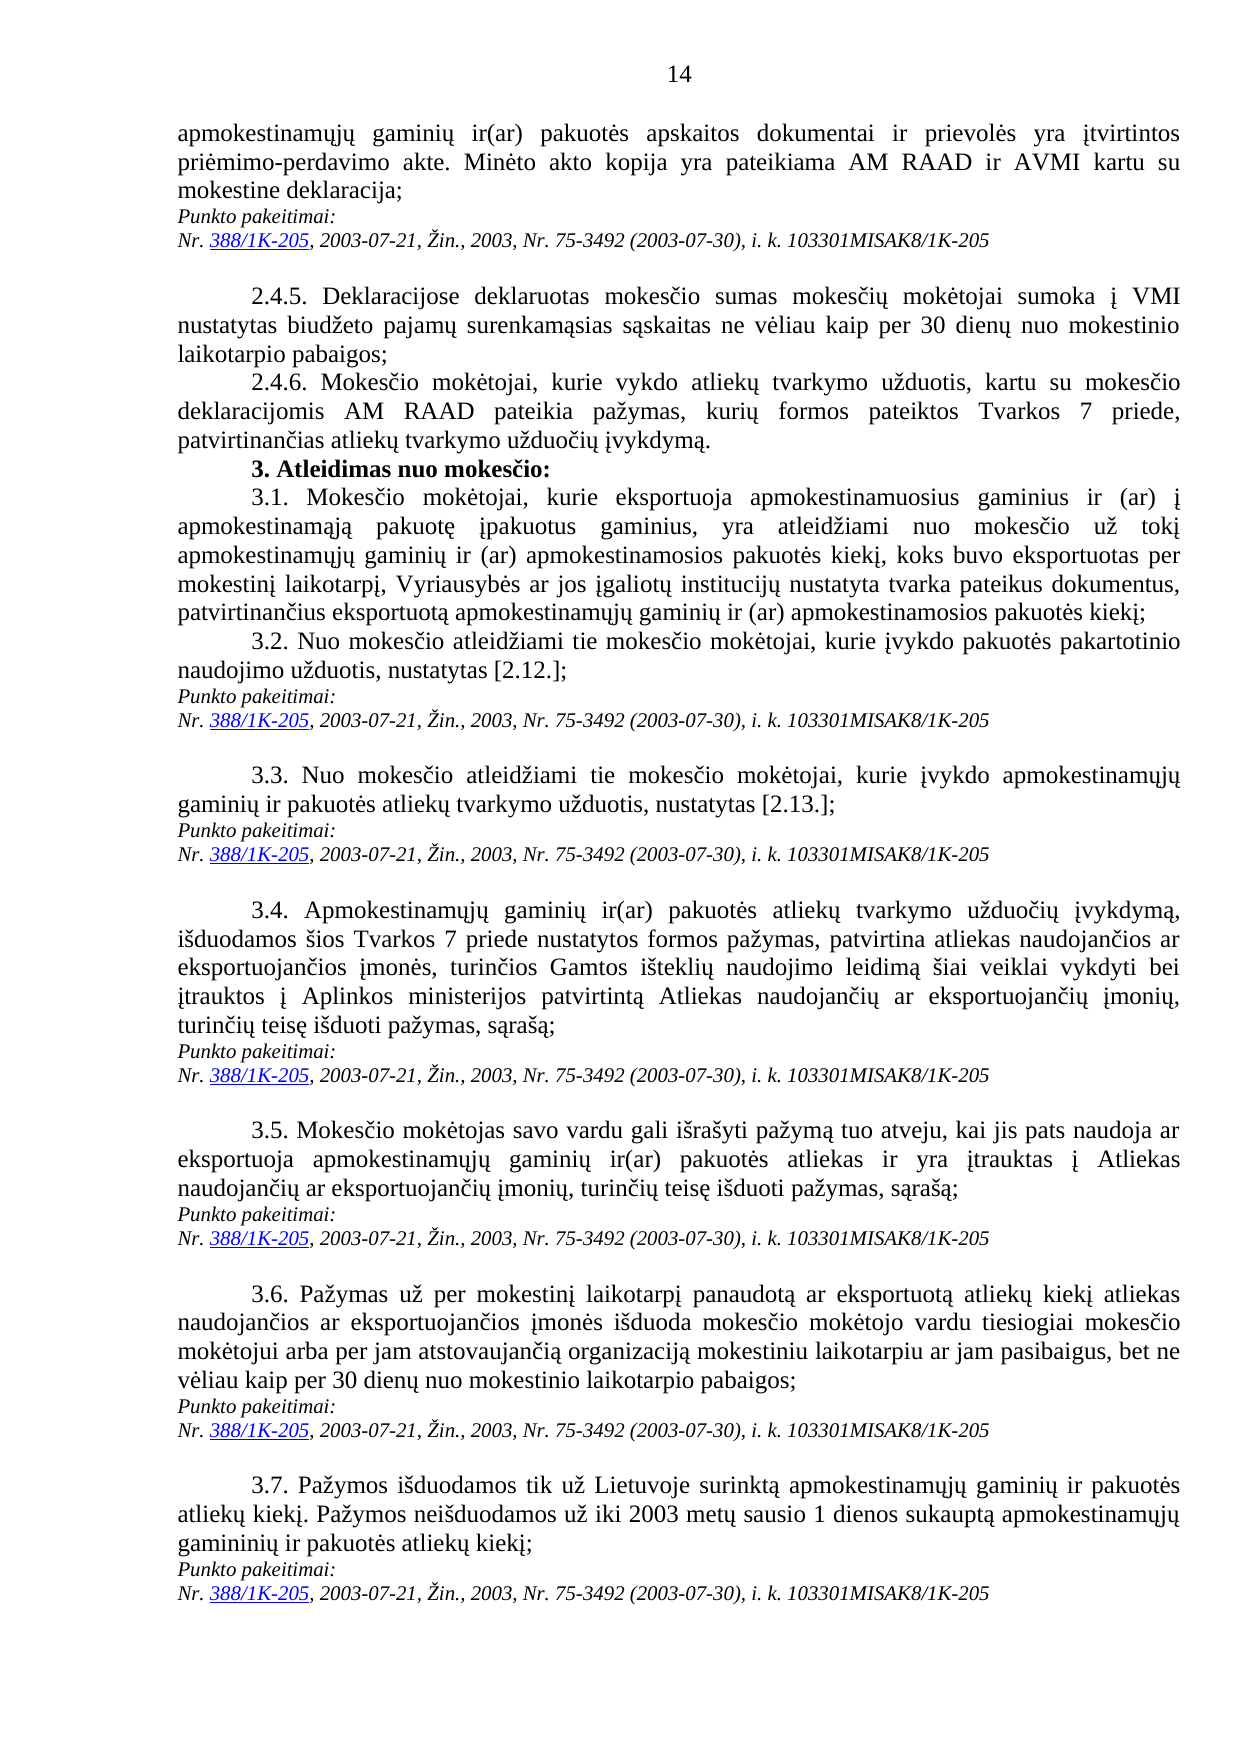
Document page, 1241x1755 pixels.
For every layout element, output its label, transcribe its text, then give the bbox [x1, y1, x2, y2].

text 3.4. Apmokestinamųjų gaminių ir(ar) pakuotės atliekų tvarkymo užduočių įvykdymą, išduodamos šios Tvarkos 7 priede nustatytos formos pažymas, patvirtina atliekas naudojančios ar eksportuojančios įmonės, turinčios Gamtos išteklių naudojimo leidimą šiai veiklai vykdyti bei įtrauktos į Aplinkos ministerijos patvirtintą Atliekas naudojančių ar eksportuojančių įmonių, turinčių teisę išduoti pažymas, sąrašą; [177, 895, 1181, 1039]
text Nr. 388/1K-205, 2003-07-21, Žin., 2003, Nr. 75-3492 (2003-07-30), i. k. 103301MISAK8/1K-205 [177, 1418, 1181, 1442]
text Punkto pakeitimai: [177, 204, 1181, 228]
text Punkto pakeitimai: [177, 684, 1181, 708]
text Punkto pakeitimai: [177, 818, 1181, 842]
text Punkto pakeitimai: [177, 1557, 1181, 1581]
text Punkto pakeitimai: [177, 1039, 1181, 1063]
text Punkto pakeitimai: [177, 1202, 1181, 1226]
text Nr. 388/1K-205, 2003-07-21, Žin., 2003, Nr. 75-3492 (2003-07-30), i. k. 103301MISAK8/1K-205 [177, 708, 1181, 732]
text 3.6. Pažymas už per mokestinį laikotarpį panaudotą ar eksportuotą atliekų kiekį atliekas naudojančios ar eksportuojančios įmonės išduoda mokesčio mokėtojo vardu tiesiogiai mokesčio mokėtojui arba per jam atstovaujančią organizaciją mokestiniu laikotarpiu ar jam pasibaigus, bet ne vėliau kaip per 30 dienų nuo mokestinio laikotarpio pabaigos; [177, 1279, 1181, 1394]
text 3.2. Nuo mokesčio atleidžiami tie mokesčio mokėtojai, kurie įvykdo pakuotės pakartotinio naudojimo užduotis, nustatytas [2.12.]; [177, 626, 1181, 684]
text 3.3. Nuo mokesčio atleidžiami tie mokesčio mokėtojai, kurie įvykdo apmokestinamųjų gaminių ir pakuotės atliekų tvarkymo užduotis, nustatytas [2.13.]; [177, 761, 1181, 818]
text Nr. 388/1K-205, 2003-07-21, Žin., 2003, Nr. 75-3492 (2003-07-30), i. k. 103301MISAK8/1K-205 [177, 1226, 1181, 1250]
text 2.4.5. Deklaracijose deklaruotas mokesčio sumas mokesčių mokėtojai sumoka į VMI nustatytas biudžeto pajamų surenkamąsias sąskaitas ne vėliau kaip per 30 dienų nuo mokestinio laikotarpio pabaigos; [177, 281, 1181, 367]
text Nr. 388/1K-205, 2003-07-21, Žin., 2003, Nr. 75-3492 (2003-07-30), i. k. 103301MISAK8/1K-205 [177, 1063, 1181, 1087]
text Punkto pakeitimai: [177, 1394, 1181, 1418]
text Nr. 388/1K-205, 2003-07-21, Žin., 2003, Nr. 75-3492 (2003-07-30), i. k. 103301MISAK8/1K-205 [177, 842, 1181, 866]
text 3.1. Mokesčio mokėtojai, kurie eksportuoja apmokestinamuosius gaminius ir (ar) į apmokestinamąją pakuotę įpakuotus gaminius, yra atleidžiami nuo mokesčio už tokį apmokestinamųjų gaminių ir (ar) apmokestinamosios pakuotės kiekį, koks buvo eksportuotas per mokestinį laikotarpį, Vyriausybės ar jos įgaliotų institucijų nustatyta tvarka pateikus dokumentus, patvirtinančius eksportuotą apmokestinamųjų gaminių ir (ar) apmokestinamosios pakuotės kiekį; [177, 482, 1181, 626]
text Nr. 388/1K-205, 2003-07-21, Žin., 2003, Nr. 75-3492 (2003-07-30), i. k. 103301MISAK8/1K-205 [177, 1581, 1181, 1605]
text 3.5. Mokesčio mokėtojas savo vardu gali išrašyti pažymą tuo atveju, kai jis pats naudoja ar eksportuoja apmokestinamųjų gaminių ir(ar) pakuotės atliekas ir yra įtrauktas į Atliekas naudojančių ar eksportuojančių įmonių, turinčių teisę išduoti pažymas, sąrašą; [177, 1116, 1181, 1202]
text 3. Atleidimas nuo mokesčio: [177, 454, 1181, 482]
text 2.4.6. Mokesčio mokėtojai, kurie vykdo atliekų tvarkymo užduotis, kartu su mokesčio deklaracijomis AM RAAD pateikia pažymas, kurių formos pateiktos Tvarkos 7 priede, patvirtinančias atliekų tvarkymo užduočių įvykdymą. [177, 367, 1181, 454]
text 3.7. Pažymos išduodamos tik už Lietuvoje surinktą apmokestinamųjų gaminių ir pakuotės atliekų kiekį. Pažymos neišduodamos už iki 2003 metų sausio 1 dienos sukauptą apmokestinamųjų gamininių ir pakuotės atliekų kiekį; [177, 1471, 1181, 1557]
text apmokestinamųjų gaminių ir(ar) pakuotės apskaitos dokumentai ir prievolės yra įtvirtintos priėmimo-perdavimo akte. Minėto akto kopija yra pateikiama AM RAAD ir AVMI kartu su mokestine deklaracija; [177, 118, 1181, 204]
text Nr. 388/1K-205, 2003-07-21, Žin., 2003, Nr. 75-3492 (2003-07-30), i. k. 103301MISAK8/1K-205 [177, 228, 1181, 252]
